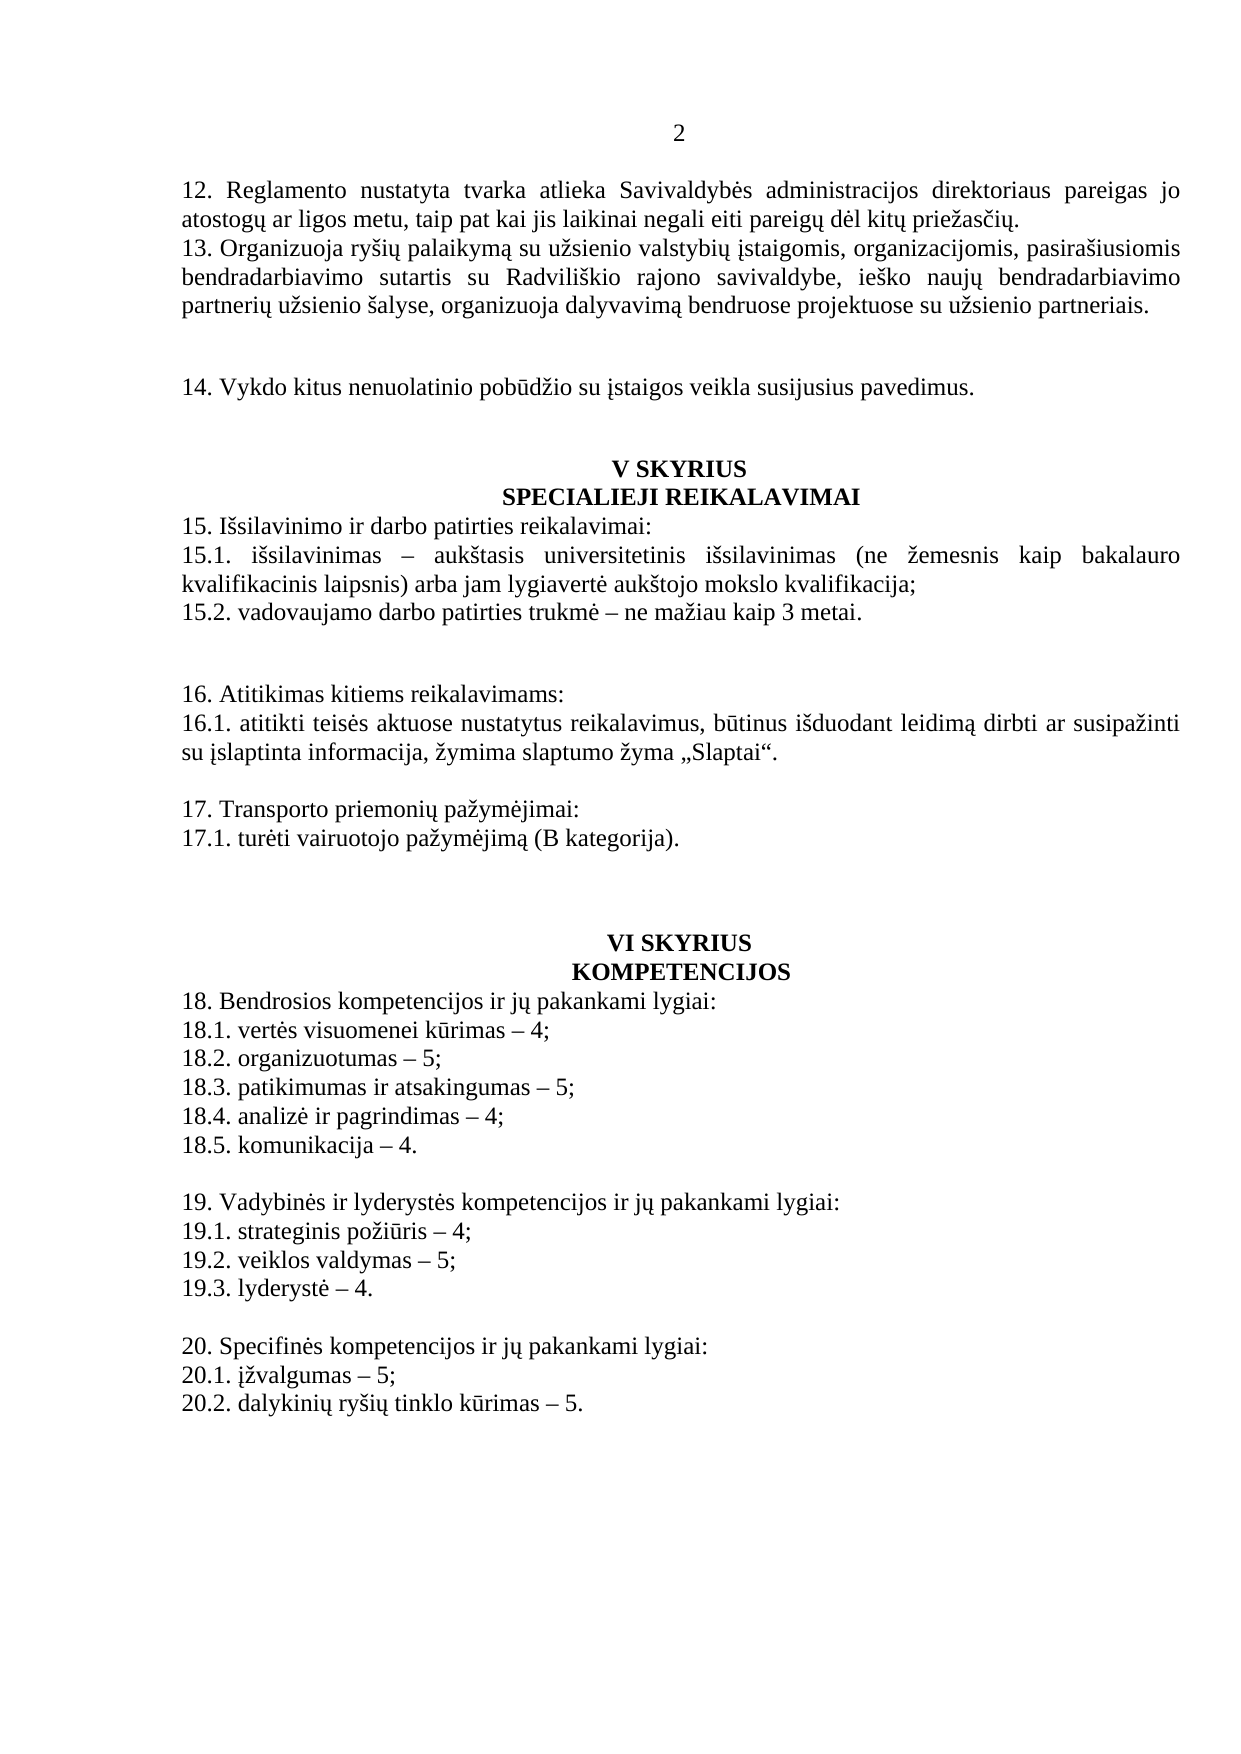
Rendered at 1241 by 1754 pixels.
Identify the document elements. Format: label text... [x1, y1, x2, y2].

text 19. Vadybinės ir lyderystės kompetencijos ir jų pakankami lygiai:0 [181, 1187, 1181, 1216]
text 20.2. dalykinių ryšių tinklo kūrimas – 5. [181, 1388, 1181, 1417]
text 17. Transporto priemonių pažymėjimai:0 [181, 794, 1181, 823]
text 12. Reglamento nustatyta tvarka atlieka Savivaldybės administracijos direktoriaus pareigas jo atostogų ar ligos metu, taip pat kai jis laikinai negali eiti pareigų dėl kitų priežasčių. [181, 176, 1181, 233]
text 18.2. organizuotumas – 5; [181, 1043, 1181, 1072]
text 18. Bendrosios kompetencijos ir jų pakankami lygiai:0 [181, 986, 1181, 1015]
text 13. Organizuoja ryšių palaikymą su užsienio valstybių įstaigomis, organizacijomis, pasirašiusiomis bendradarbiavimo sutartis su Radviliškio rajono savivaldybe, ieško naujų bendradarbiavimo partnerių užsienio šalyse, organizuoja dalyvavimą bendruose projektuose su užsienio partneriais. [181, 233, 1181, 319]
text 18.4. analizė ir pagrindimas – 4; [181, 1101, 1181, 1130]
text SPECIALIEJI REIKALAVIMAI [181, 482, 1181, 511]
text 15.2. vadovaujamo darbo patirties trukmė – ne mažiau kaip 3 metai. [181, 597, 1181, 626]
text 19.2. veiklos valdymas – 5; [181, 1245, 1181, 1273]
text KOMPETENCIJOS [181, 957, 1181, 986]
text 16.1. atitikti teisės aktuose nustatytus reikalavimus, būtinus išduodant leidimą dirbti ar susipažinti su įslaptinta informacija, žymima slaptumo žyma „Slaptai“. [181, 708, 1181, 765]
text 15.1. išsilavinimas – aukštasis universitetinis išsilavinimas (ne žemesnis kaip bakalauro kvalifikacinis laipsnis) arba jam lygiavertė aukštojo mokslo kvalifikacija; [181, 540, 1181, 597]
text 16. Atitikimas kitiems reikalavimams:0 [181, 679, 1181, 708]
text VI SKYRIUS [177, 928, 1181, 957]
text 19.3. lyderystė – 4. [181, 1273, 1181, 1302]
text 20. Specifinės kompetencijos ir jų pakankami lygiai:0 [181, 1331, 1181, 1360]
text 17.1. turėti vairuotojo pažymėjimą (B kategorija). [181, 823, 1181, 852]
text 18.3. patikimumas ir atsakingumas – 5; [181, 1072, 1181, 1101]
text 18.1. vertės visuomenei kūrimas – 4; [181, 1015, 1181, 1043]
text 15. Išsilavinimo ir darbo patirties reikalavimai:0 [181, 511, 1181, 540]
text 20.1. įžvalgumas – 5; [181, 1360, 1181, 1388]
text V SKYRIUS [177, 454, 1181, 482]
text 14. Vykdo kitus nenuolatinio pobūdžio su įstaigos veikla susijusius pavedimus. [181, 372, 1181, 401]
text 19.1. strateginis požiūris – 4; [181, 1216, 1181, 1245]
text 18.5. komunikacija – 4. [181, 1130, 1181, 1158]
